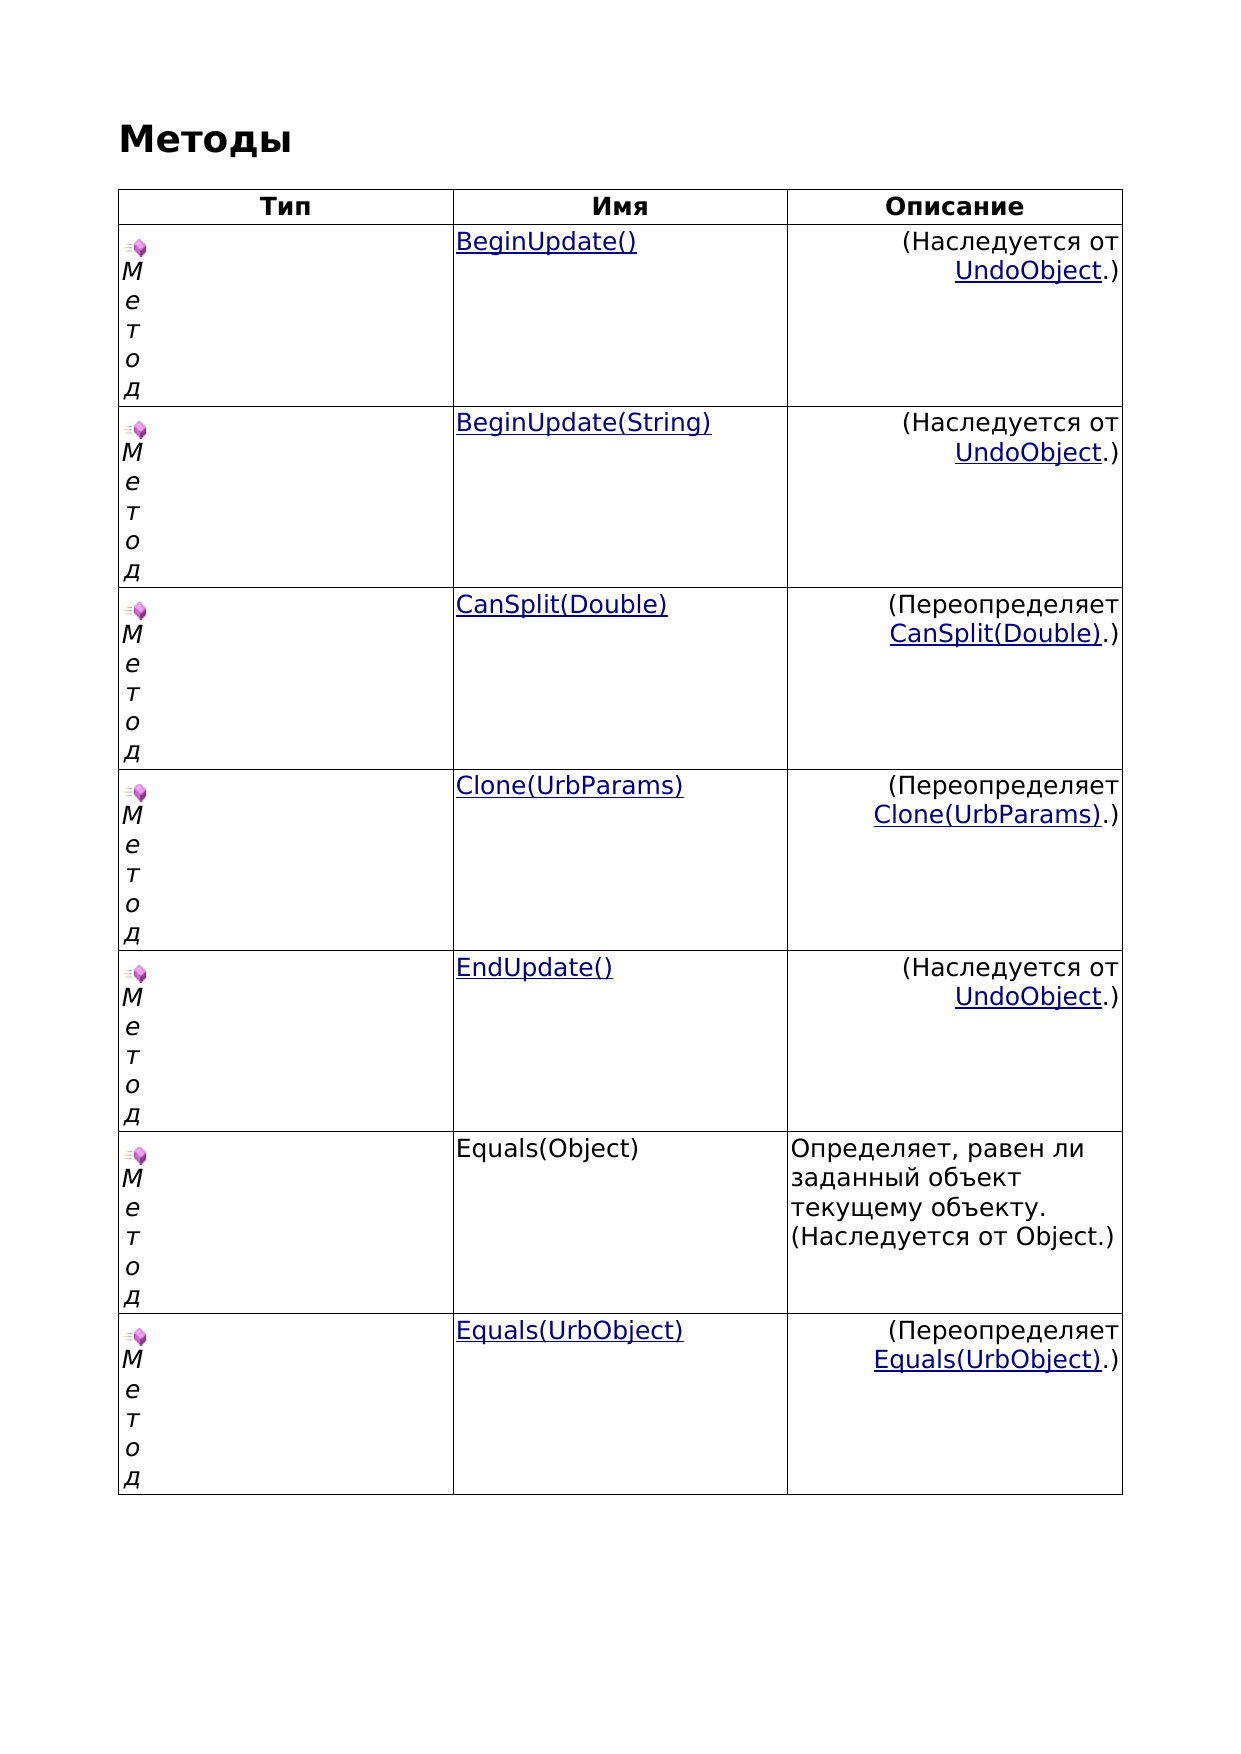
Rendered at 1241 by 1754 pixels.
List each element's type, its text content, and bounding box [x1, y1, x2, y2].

table_cell (Наследуется от UndoObject.) [788, 951, 1122, 1131]
picture [121, 784, 147, 802]
picture [121, 421, 147, 439]
table_cell (Наследуется от UndoObject.) [788, 407, 1122, 587]
table_cell Определяет, равен ли заданный объект текущему объекту. (Наследуется от Object.) [788, 1132, 1122, 1313]
picture [121, 1328, 147, 1346]
table_header Описание [788, 190, 1122, 224]
table_cell [119, 1314, 453, 1494]
picture [121, 602, 147, 620]
table_cell BeginUpdate() [454, 225, 787, 406]
table_cell [119, 225, 453, 406]
table_cell Clone(UrbParams) [454, 770, 787, 950]
table_cell [119, 1132, 453, 1313]
table_cell (Наследуется от UndoObject.) [788, 225, 1122, 406]
subtitle Методы [118, 118, 1122, 162]
table_header Имя [454, 190, 787, 224]
table_cell [119, 951, 453, 1131]
picture [121, 239, 147, 257]
table_cell (Переопределяет Equals(UrbObject).) [788, 1314, 1122, 1494]
table_cell EndUpdate() [454, 951, 787, 1131]
table_cell Equals(UrbObject) [454, 1314, 787, 1494]
table_cell [119, 588, 453, 768]
table_cell (Переопределяет Clone(UrbParams).) [788, 770, 1122, 950]
table_cell [119, 407, 453, 587]
table_cell BeginUpdate(String) [454, 407, 787, 587]
table_cell (Переопределяет CanSplit(Double).) [788, 588, 1122, 768]
table_cell [119, 770, 453, 950]
table_header Тип [119, 190, 453, 224]
picture [121, 1147, 147, 1165]
picture [121, 965, 147, 983]
table_cell CanSplit(Double) [454, 588, 787, 768]
table_cell Equals(Object) [454, 1132, 787, 1313]
